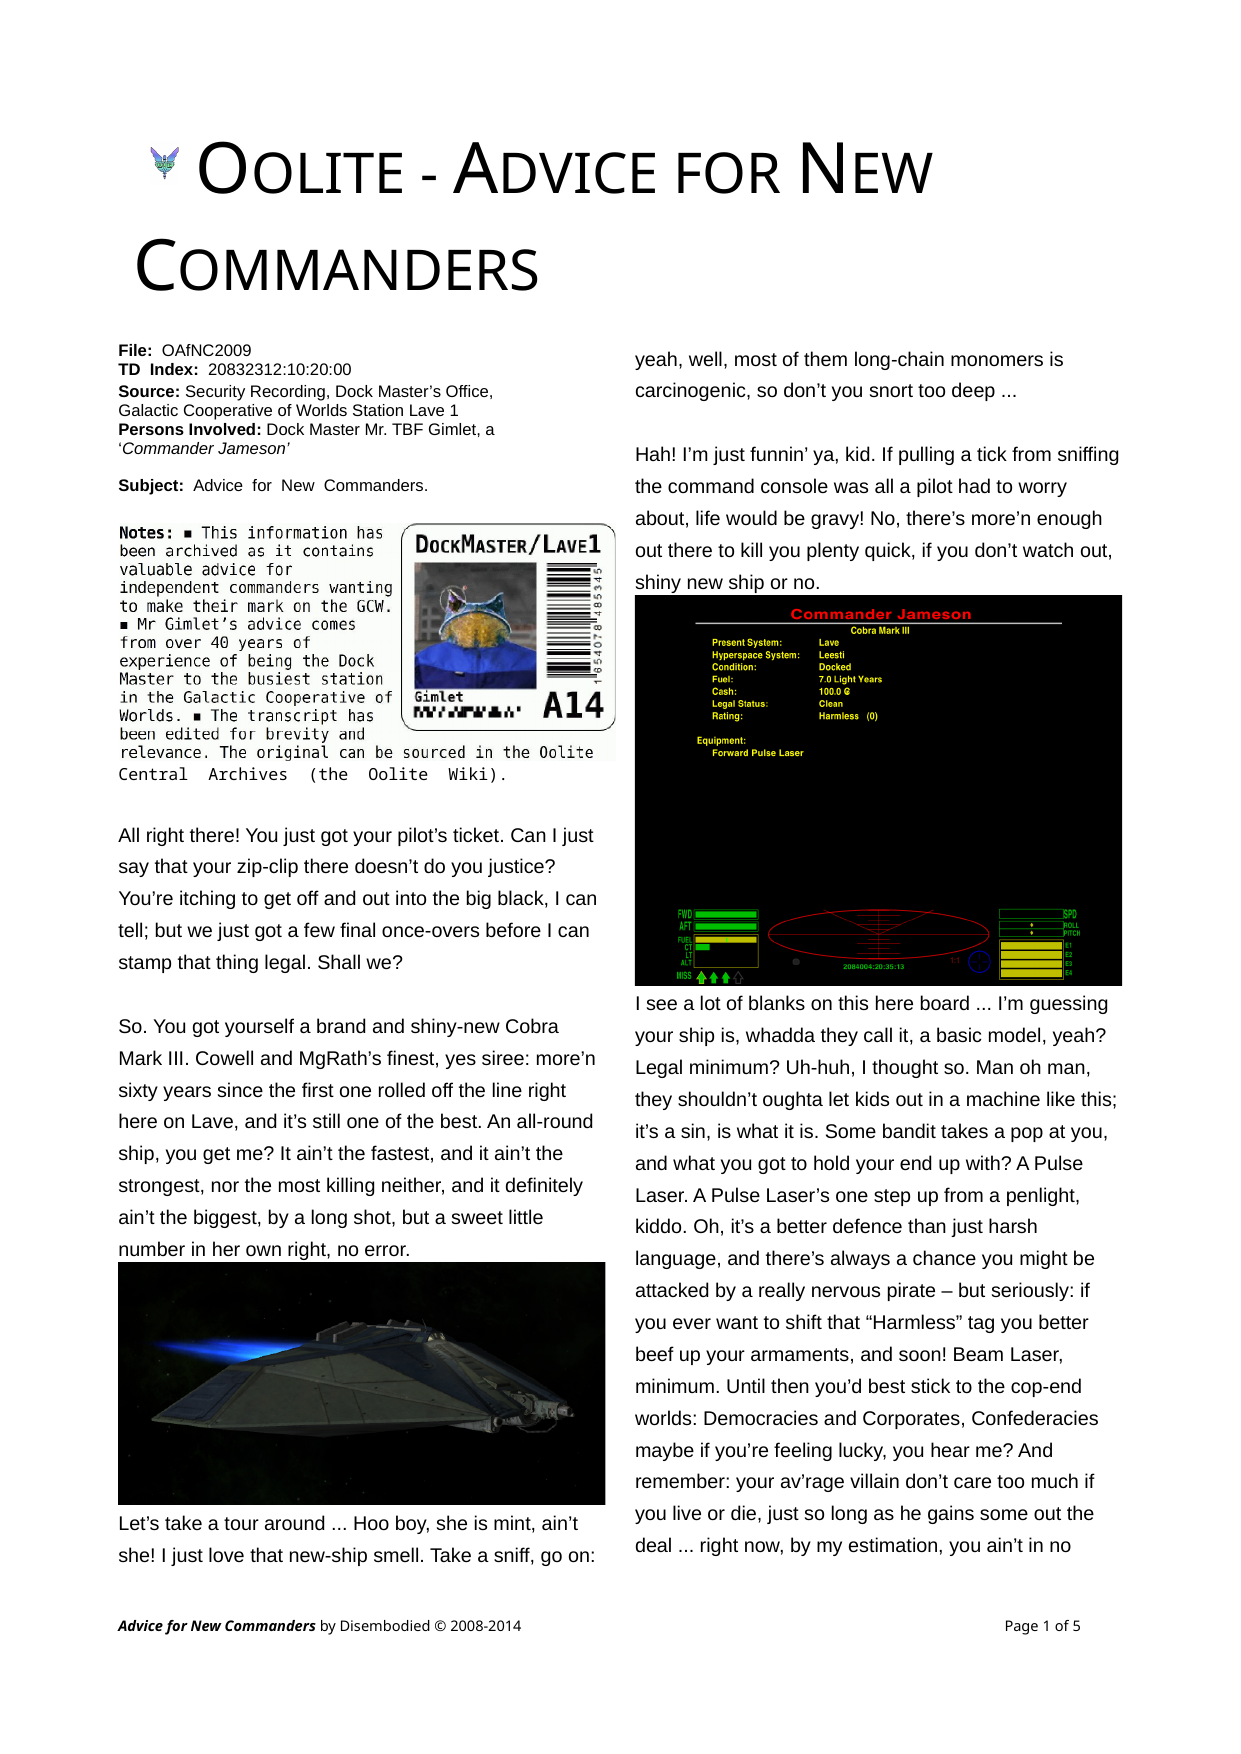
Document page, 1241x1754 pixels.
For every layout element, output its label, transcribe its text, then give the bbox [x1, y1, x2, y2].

text So. You got yourself a brand and shiny-new Cobra Mark III. Cowell and MgRath’s finest, yes siree: more’n sixty years since the first one rolled off the line right here on Lave, and it’s still one of the best. An all-round ship, you get me? It ain’t the fastest, and it ain’t the strongest, nor the most killing neither, and it definitely ain’t the biggest, by a long shot, but a sweet little number in her own right, no error. [118, 1008, 605, 1262]
text Source: Security Recording, Dock Master’s Office, Galactic Cooperative of Worlds Station Lave 1 [118, 381, 545, 420]
text All right there! You just got your pilot’s ticket. Can I just say that your zip-clip there doesn’t do you justice? You’re itching to get off and out into the big black, I can tell; but we just got a few final once-overs before I can stamp that thing legal. Shall we? [118, 817, 605, 976]
text File: OAfNC2009 [118, 341, 605, 360]
text Persons Involved: Dock Master Mr. TBF Gimlet, a [118, 420, 545, 439]
text Let’s take a tour around ... Hoo boy, she is mint, ain’t she! I just love that new-ship smell. Take a sniff, go on: [118, 1505, 605, 1568]
text ‘Commander Jameson’ [118, 439, 545, 458]
text I see a lot of blanks on this here board ... I’m guessing your ship is, whadda they call it, a basic model, yeah? Legal minimum? Uh-huh, I thought so. Man oh man, they shouldn’t oughta let kids out in a machine like this; it’s a sin, is what it is. Some bandit takes a pop at you, and what you got to hold your end up with? A Pulse Laser. A Pulse Laser’s one step up from a penlight, kiddo. Oh, it’s a better defence than just harsh language, and there’s always a chance you might be attacked by a really nervous pirate – but seriously: if you ever want to shift that “Harmless” tag you better beef up your armaments, and soon! Beam Laser, minimum. Until then you’d best stick to the cop-end worlds: Democracies and Corporates, Confederacies maybe if you’re feeling lucky, you hear me? And remember: your av’rage villain don’t care too much if you live or die, just so long as he gains some out the deal ... right now, by my estimation, you ain’t in no [635, 986, 1122, 1559]
picture [118, 1262, 606, 1505]
text Hah! I’m just funnin’ ya, kid. If pulling a tick from sniffing the command console was all a pilot had to worry about, life would be gravy! No, there’s more’n enough out there to kill you plenty quick, if you don’t watch out, shiny new ship or no. [635, 436, 1122, 595]
text yeah, well, most of them long-chain monomers is carcinogenic, so don’t you snort too deep ... [635, 341, 1122, 404]
picture [634, 595, 1123, 986]
text Subject: Advice for New Commanders. [118, 476, 605, 495]
picture [149, 140, 179, 185]
text TD Index: 20832312:10:20:00 [118, 360, 605, 379]
text Central Archives (the Oolite Wiki). [118, 762, 605, 785]
picture [119, 523, 616, 761]
